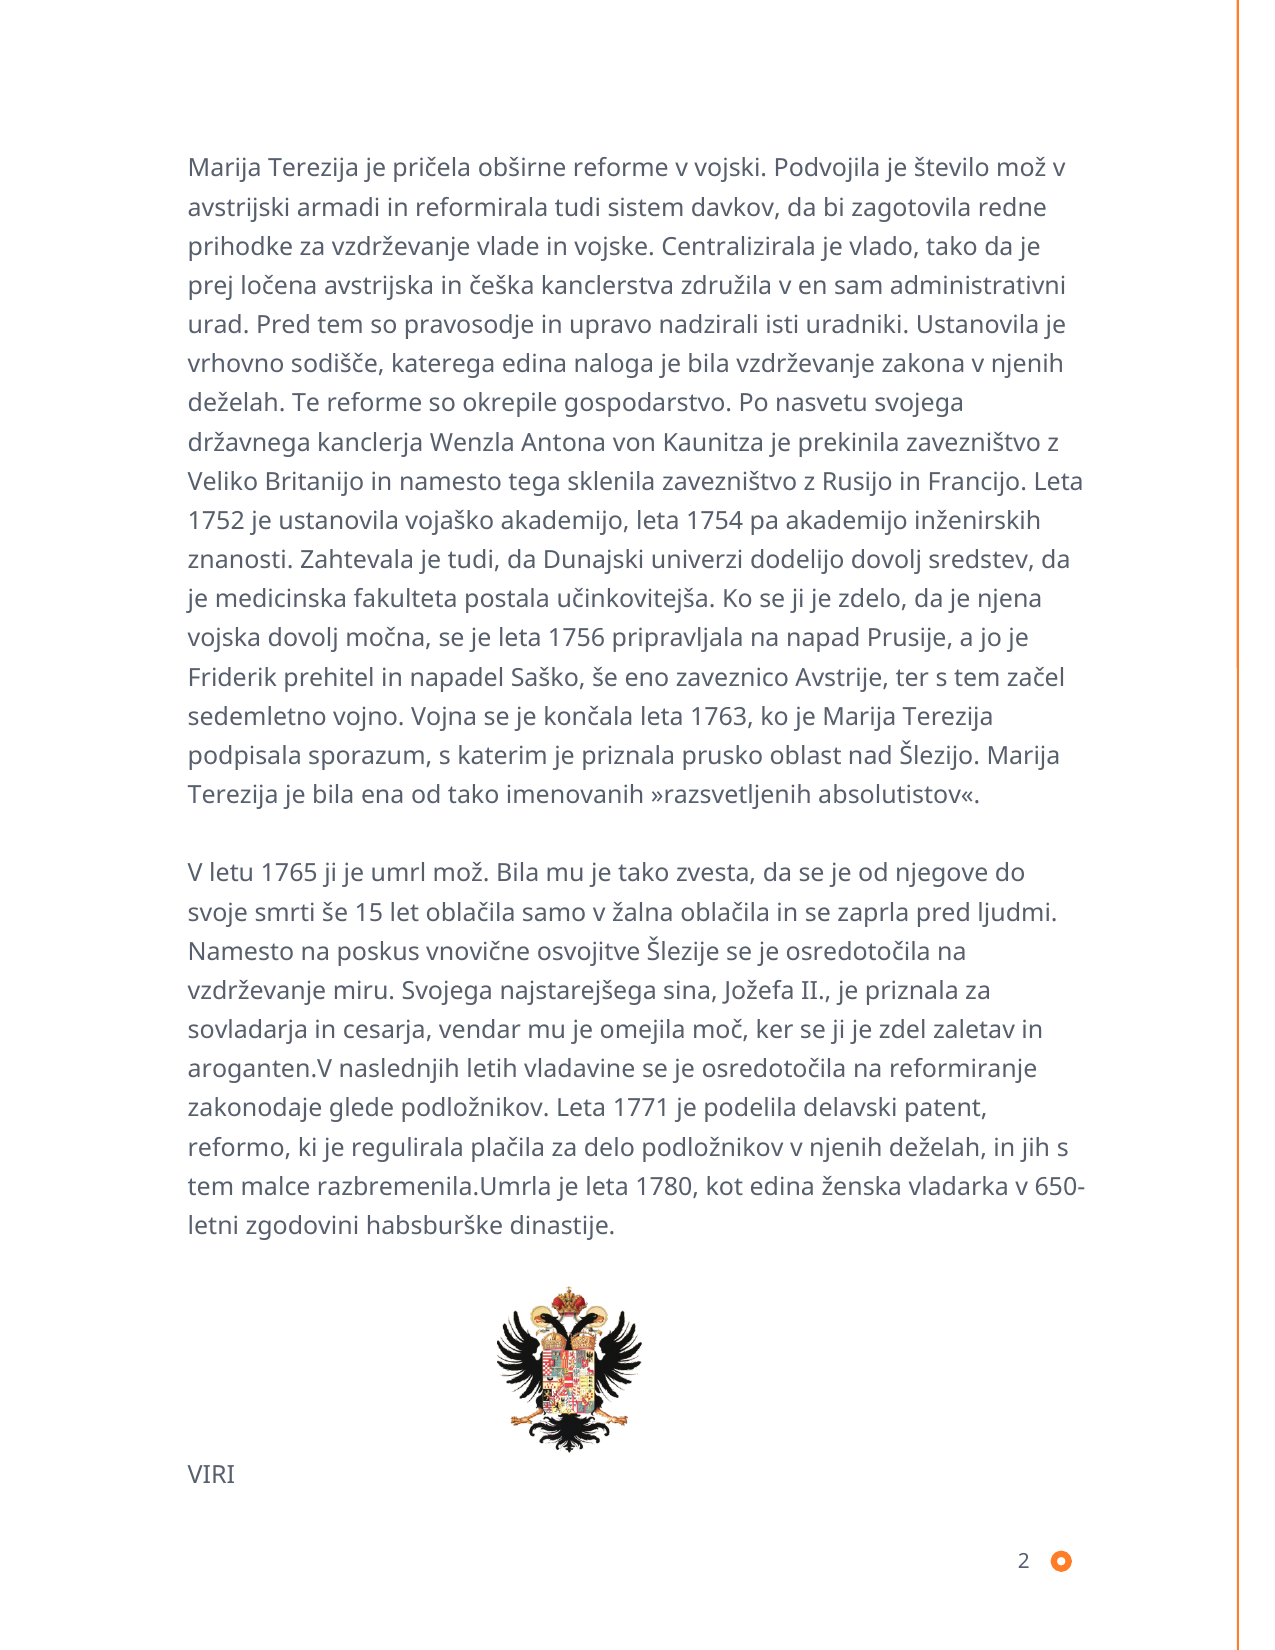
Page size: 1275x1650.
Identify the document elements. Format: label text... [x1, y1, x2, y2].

text V letu 1765 ji je umrl mož. Bila mu je tako zvesta, da se je od njegove do svoje smrti še 15 let oblačila samo v žalna oblačila in se zaprla pred ljudmi. Namesto na poskus vnovične osvojitve Šlezije se je osredotočila na vzdrževanje miru. Svojega najstarejšega sina, Jožefa II., je priznala za sovladarja in cesarja, vendar mu je omejila moč, ker se ji je zdel zaletav in aroganten.V naslednjih letih vladavine se je osredotočila na reformiranje zakonodaje glede podložnikov. Leta 1771 je podelila delavski patent, reformo, ki je regulirala plačila za delo podložnikov v njenih deželah, in jih s tem malce razbremenila.Umrla je leta 1780, kot edina ženska vladarka v 650-letni zgodovini habsburške dinastije. [187, 855, 1087, 1242]
text VIRI [187, 1457, 1087, 1491]
picture [496, 1285, 642, 1453]
text Marija Terezija je pričela obširne reforme v vojski. Podvojila je število mož v avstrijski armadi in reformirala tudi sistem davkov, da bi zagotovila redne prihodke za vzdrževanje vlade in vojske. Centralizirala je vlado, tako da je prej ločena avstrijska in češka kanclerstva združila v en sam administrativni urad. Pred tem so pravosodje in upravo nadzirali isti uradniki. Ustanovila je vrhovno sodišče, katerega edina naloga je bila vzdrževanje zakona v njenih deželah. Te reforme so okrepile gospodarstvo. Po nasvetu svojega državnega kanclerja Wenzla Antona von Kaunitza je prekinila zavezništvo z Veliko Britanijo in namesto tega sklenila zavezništvo z Rusijo in Francijo. Leta 1752 je ustanovila vojaško akademijo, leta 1754 pa akademijo inženirskih znanosti. Zahtevala je tudi, da Dunajski univerzi dodelijo dovolj sredstev, da je medicinska fakulteta postala učinkovitejša. Ko se ji je zdelo, da je njena vojska dovolj močna, se je leta 1756 pripravljala na napad Prusije, a jo je Friderik prehitel in napadel Saško, še eno zaveznico Avstrije, ter s tem začel sedemletno vojno. Vojna se je končala leta 1763, ko je Marija Terezija podpisala sporazum, s katerim je priznala prusko oblast nad Šlezijo. Marija Terezija je bila ena od tako imenovanih »razsvetljenih absolutistov«. [187, 150, 1087, 811]
